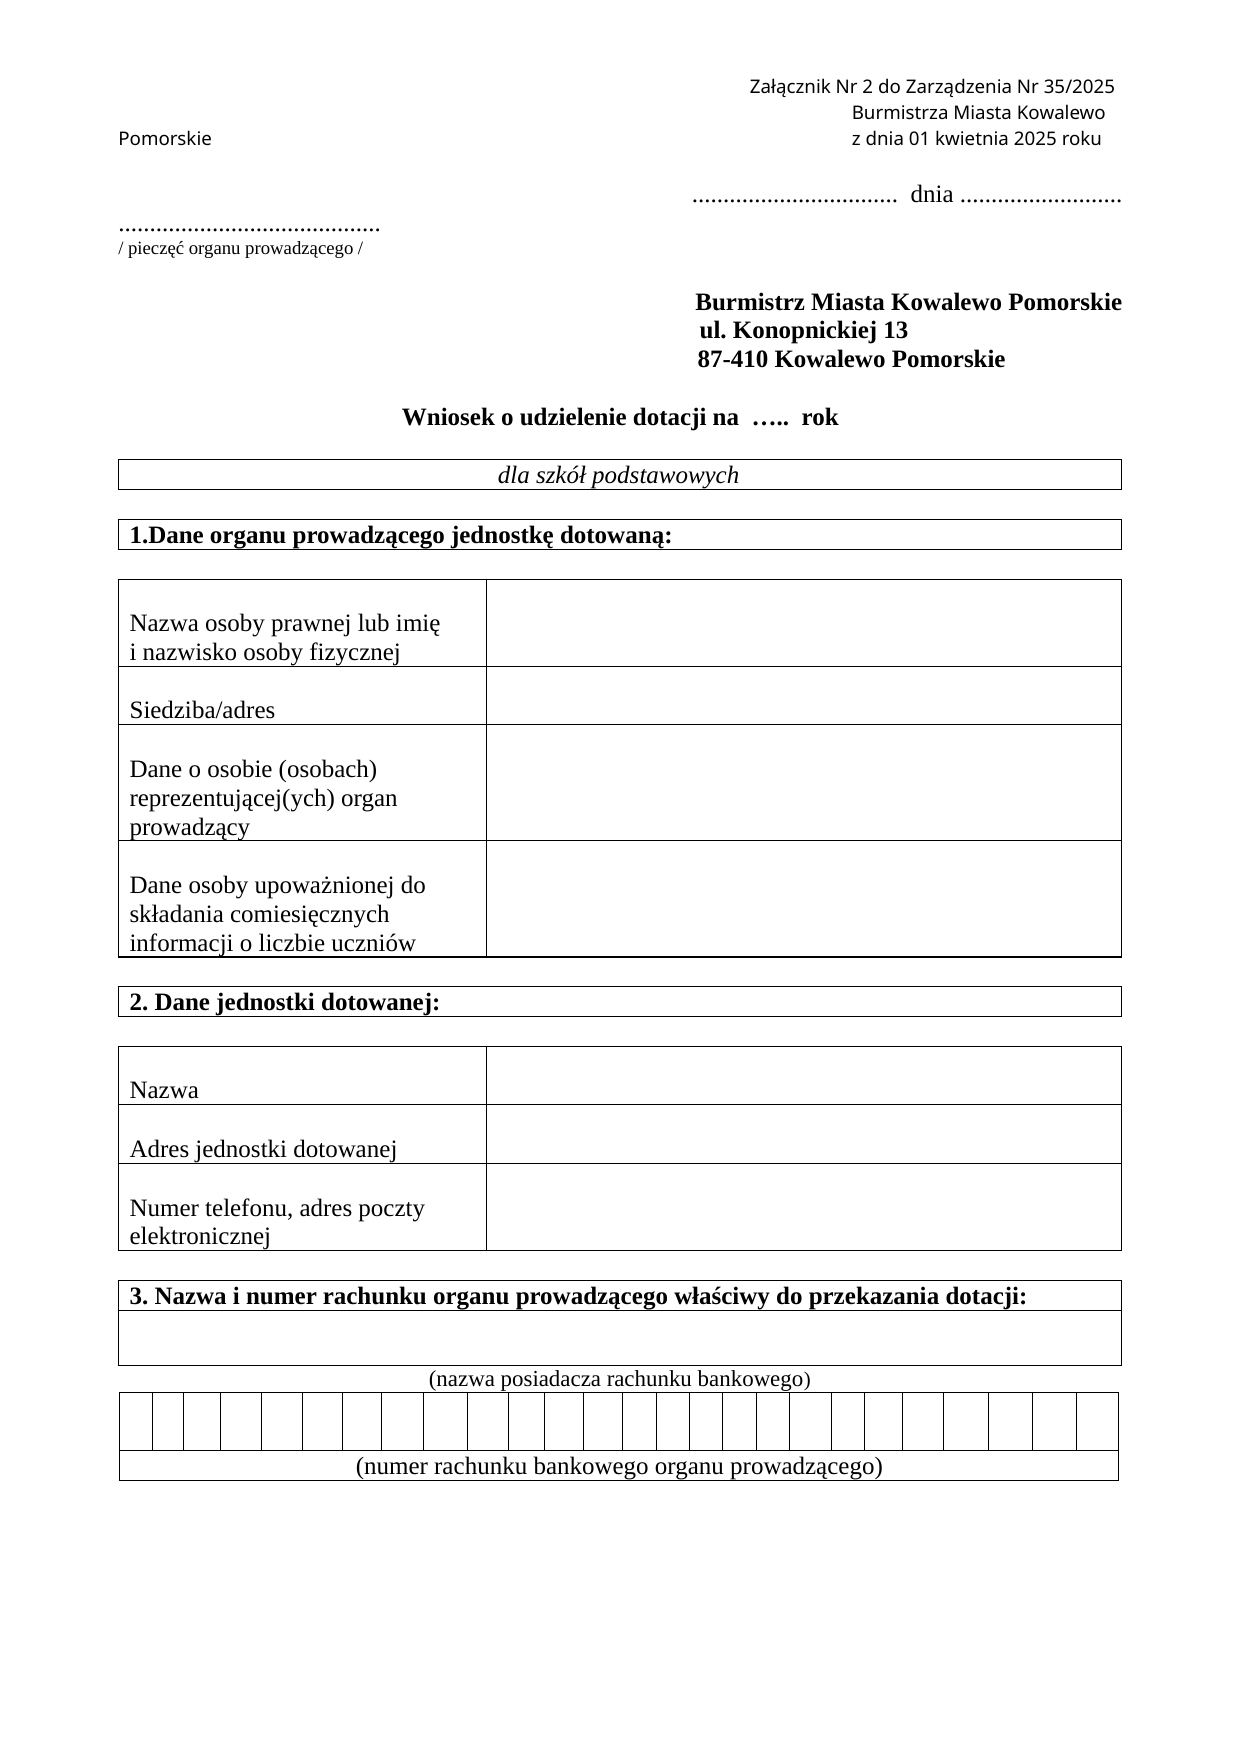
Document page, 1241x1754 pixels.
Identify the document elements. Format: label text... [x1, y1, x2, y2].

table_header [989, 1393, 1032, 1450]
table_header [303, 1393, 342, 1450]
table_header [690, 1393, 722, 1450]
table_header [343, 1393, 381, 1450]
table_cell [487, 1105, 1121, 1163]
text Burmistrz Miasta Kowalewo Pomorskie [118, 287, 1122, 316]
table_cell [487, 667, 1121, 724]
table_cell Siedziba/adres [119, 667, 486, 724]
table_cell Dane o osobie (osobach) reprezentującej(ych) organ prowadzący [119, 725, 486, 840]
table_header [509, 1393, 544, 1450]
table_cell [487, 725, 1121, 840]
table_cell [119, 1311, 1121, 1364]
table_header [120, 1393, 152, 1450]
table_header [382, 1393, 423, 1450]
table_header [865, 1393, 902, 1450]
text .......................................... [118, 208, 1122, 237]
text Załącznik Nr 2 do Zarządzenia Nr 35/2025 [718, 74, 1122, 99]
table_header [545, 1393, 583, 1450]
table_header [424, 1393, 467, 1450]
table_header [153, 1393, 183, 1450]
table_cell Adres jednostki dotowanej [119, 1105, 486, 1163]
text Wniosek o udzielenie dotacji na ….. rok [118, 402, 1122, 431]
table_header [790, 1393, 831, 1450]
table_header [623, 1393, 656, 1450]
text Burmistrza Miasta Kowalewo Pomorskie z dnia 01 kwietnia 2025 roku [118, 99, 1122, 150]
table_header [944, 1393, 988, 1450]
table_header 3. Nazwa i numer rachunku organu prowadzącego właściwy do przekazania dotacji: [119, 1281, 1121, 1310]
table_header [657, 1393, 689, 1450]
table_header [757, 1393, 789, 1450]
table_cell [487, 841, 1121, 956]
text / pieczęć organu prowadzącego / [118, 237, 1122, 258]
table_header dla szkół podstawowych [119, 460, 1121, 489]
table_header [184, 1393, 220, 1450]
text 87-410 Kowalewo Pomorskie [118, 344, 1122, 373]
table_cell Dane osoby upoważnionej do składania comiesięcznych informacji o liczbie uczniów [119, 841, 486, 956]
table_header [487, 580, 1121, 666]
text ul. Konopnickiej 13 [643, 316, 1122, 344]
table_header [468, 1393, 508, 1450]
table_header Nazwa osoby prawnej lub imię i nazwisko osoby fizycznej [119, 580, 486, 666]
table_header [723, 1393, 756, 1450]
table_header 1.Dane organu prowadzącego jednostkę dotowaną: [119, 520, 1121, 549]
table_cell Numer telefonu, adres poczty elektronicznej [119, 1164, 486, 1250]
table_header Nazwa [119, 1047, 486, 1104]
table_cell (numer rachunku bankowego organu prowadzącego) [120, 1451, 1118, 1480]
text ................................. dnia .......................... [118, 179, 1122, 208]
table_header [262, 1393, 302, 1450]
table_header [1033, 1393, 1076, 1450]
table_header [832, 1393, 864, 1450]
table_header 2. Dane jednostki dotowanej: [119, 987, 1121, 1016]
table_header [221, 1393, 261, 1450]
table_header [1077, 1393, 1118, 1450]
table_header [903, 1393, 943, 1450]
table_header [584, 1393, 622, 1450]
table_header [487, 1047, 1121, 1104]
table_cell (nazwa posiadacza rachunku bankowego) [118, 1366, 1121, 1481]
table_cell [487, 1164, 1121, 1250]
